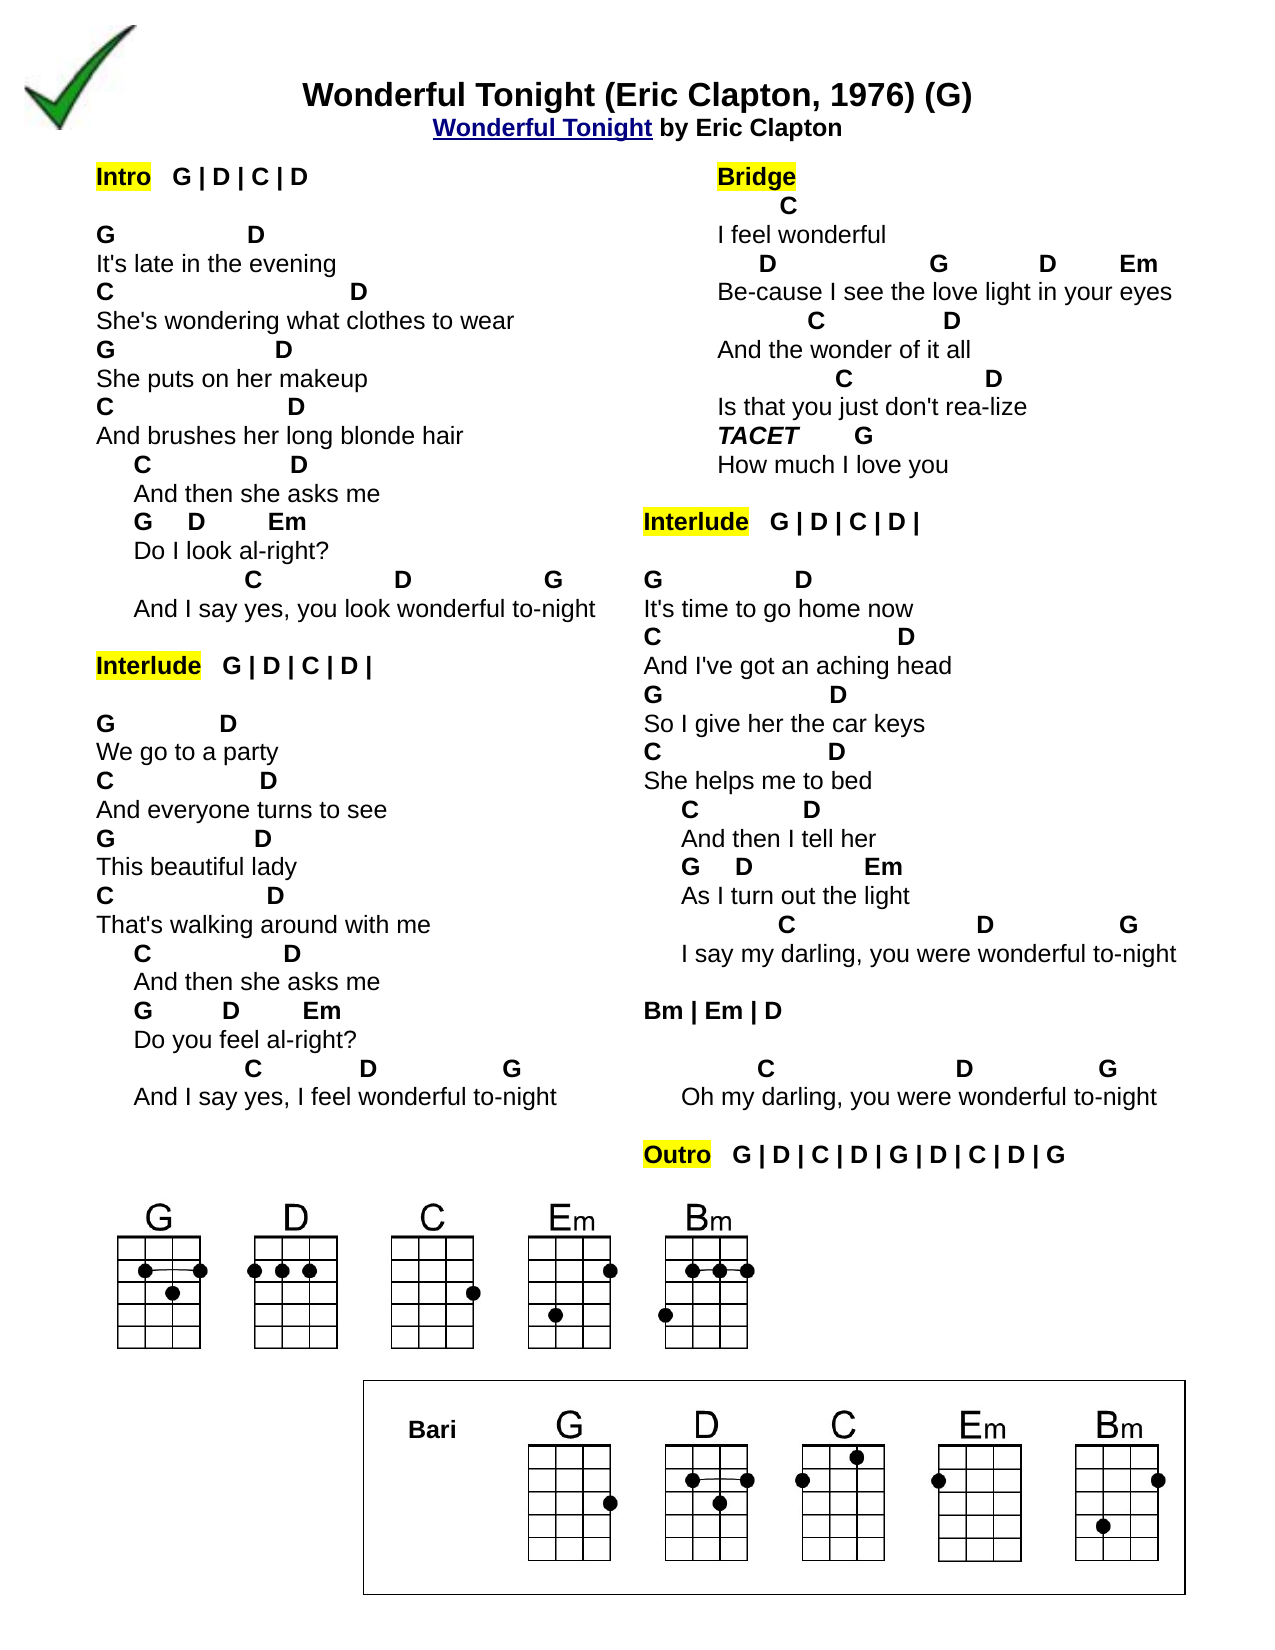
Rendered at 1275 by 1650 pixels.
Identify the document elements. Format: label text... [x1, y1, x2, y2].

table_cell [227, 1380, 363, 1594]
picture [506, 1180, 632, 1370]
table_cell [911, 1174, 1048, 1380]
table_cell [501, 1381, 637, 1594]
picture [95, 1180, 222, 1370]
picture [643, 1180, 769, 1370]
text Wonderful Tonight (Eric Clapton, 1976) (G) [137, 75, 1185, 113]
table_header Bridge C I feel wonderful D G D Em Be-cause I see the love light in your eyes C D And the wonder of it all C D Is that you just don't rea-lize TACET G How much I love you Interlude G | D | C | D | G D It's time to go home now C D And I've got an aching head G D So I give her the car keys C D She helps me to bed C D And then I tell her G D Em As I turn out the light C D G I say my darling, you were wonderful to-night Bm | Em | D C D G Oh my darling, you were wonderful to-night Outro G | D | C | D | G | D | C | D | G [638, 157, 1185, 1174]
table_header Intro G | D | C | D G D It's late in the evening C D She's wondering what clothes to wear G D She puts on her makeup C D And brushes her long blonde hair C D And then she asks me G D Em Do I look al-right? C D G And I say yes, you look wonderful to-night Interlude G | D | C | D | G D We go to a party C D And everyone turns to see G D This beautiful lady C D That's walking around with me C D And then she asks me G D Em Do you feel al-right? C D G And I say yes, I feel wonderful to-night [90, 157, 637, 1174]
picture [506, 1386, 632, 1583]
table_cell [1048, 1381, 1184, 1594]
picture [780, 1386, 906, 1583]
table_cell [774, 1381, 911, 1594]
table_cell [90, 1174, 227, 1380]
table_cell [364, 1174, 501, 1380]
table_cell [638, 1174, 774, 1380]
table_cell [911, 1381, 1048, 1594]
picture [24, 25, 137, 130]
picture [369, 1180, 495, 1370]
table_cell [227, 1174, 364, 1380]
table_cell Bari [364, 1381, 501, 1594]
table_cell [774, 1174, 911, 1380]
text Wonderful Tonight by Eric Clapton [90, 113, 1185, 142]
table_cell [501, 1174, 637, 1380]
picture [643, 1386, 769, 1583]
picture [917, 1386, 1043, 1584]
picture [1053, 1386, 1180, 1583]
table_cell [638, 1381, 774, 1594]
picture [232, 1180, 358, 1370]
table_cell [1048, 1174, 1185, 1380]
table_cell [90, 1380, 227, 1594]
